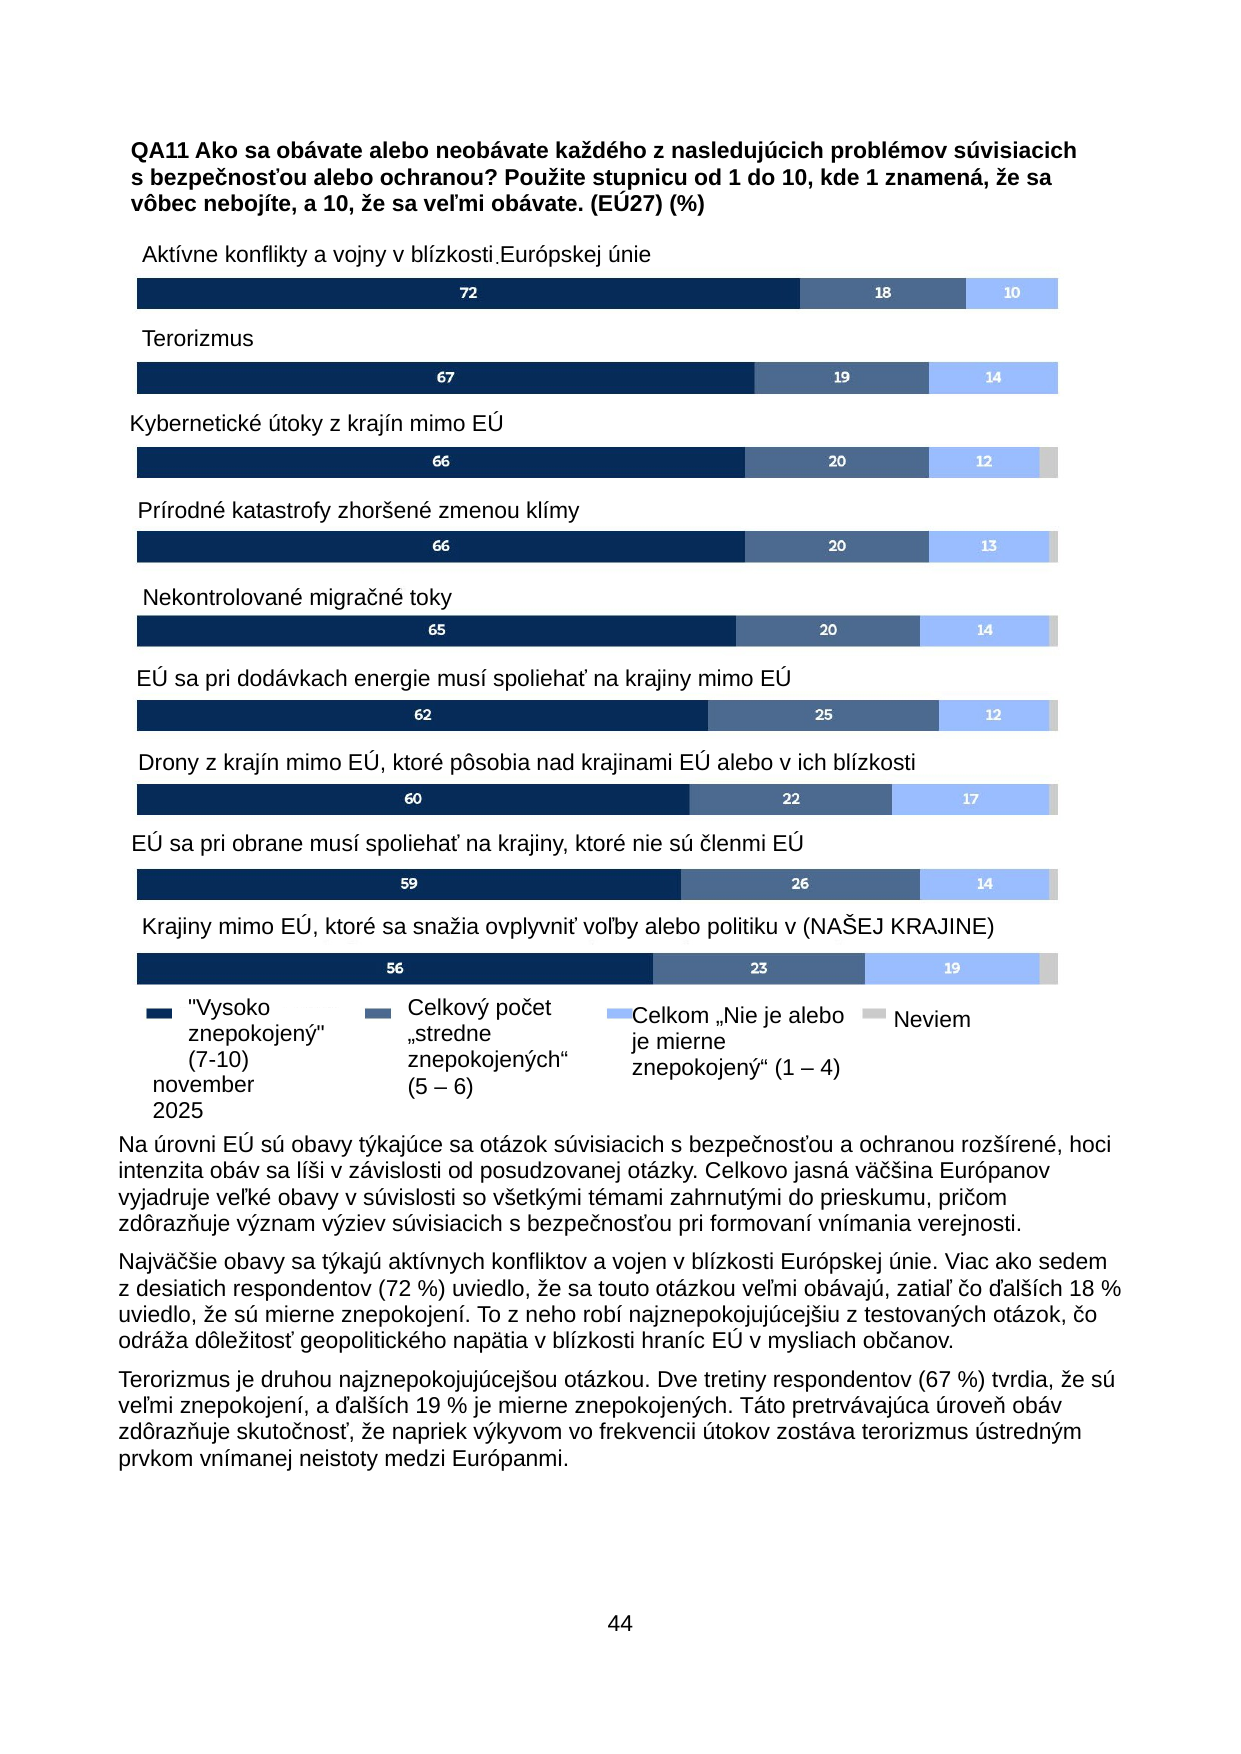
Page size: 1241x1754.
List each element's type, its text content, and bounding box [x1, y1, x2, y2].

text Najväčšie obavy sa týkajú aktívnych konfliktov a vojen v blízkosti Európskej únie. Viac ako sedem z desiatich respondentov (72 %) uviedlo, že sa touto otázkou veľmi obávajú, zatiaľ čo ďalších 18 % uviedlo, že sú mierne znepokojení. To z neho robí najznepokojujúcejšiu z testovaných otázok, čo odráža dôležitosť geopolitického napätia v blízkosti hraníc EÚ v mysliach občanov. [118, 1248, 1122, 1354]
picture [456, 1007, 463, 1014]
picture [670, 1007, 725, 1022]
picture [805, 1007, 820, 1022]
picture [260, 1007, 267, 1014]
picture [822, 1007, 886, 1022]
picture [236, 1007, 243, 1014]
picture [140, 1007, 637, 1022]
picture [511, 1007, 518, 1014]
text Terorizmus je druhou najznepokojujúcejšou otázkou. Dve tretiny respondentov (67 %) tvrdia, že sú veľmi znepokojení, a ďalších 19 % je mierne znepokojených. Táto pretrvávajúca úroveň obáv zdôrazňuje skutočnosť, že napriek výkyvom vo frekvencii útokov zostáva terorizmus ústredným prvkom vnímanej neistoty medzi Európanmi. [118, 1366, 1122, 1471]
picture [727, 1011, 734, 1022]
picture [680, 1012, 687, 1022]
picture [728, 1007, 736, 1020]
picture [834, 1012, 841, 1022]
picture [634, 1007, 663, 1022]
picture [132, 243, 1068, 985]
picture [738, 1007, 803, 1022]
text Na úrovni EÚ sú obavy týkajúce sa otázok súvisiacich s bezpečnosťou a ochranou rozšírené, hoci intenzita obáv sa líši v závislosti od posudzovanej otázky. Celkovo jasná väčšina Európanov vyjadruje veľké obavy v súvislosti so všetkými témami zahrnutými do prieskumu, pričom zdôrazňuje význam výziev súvisiacich s bezpečnosťou pri formovaní vnímania verejnosti. [118, 124, 1122, 1236]
